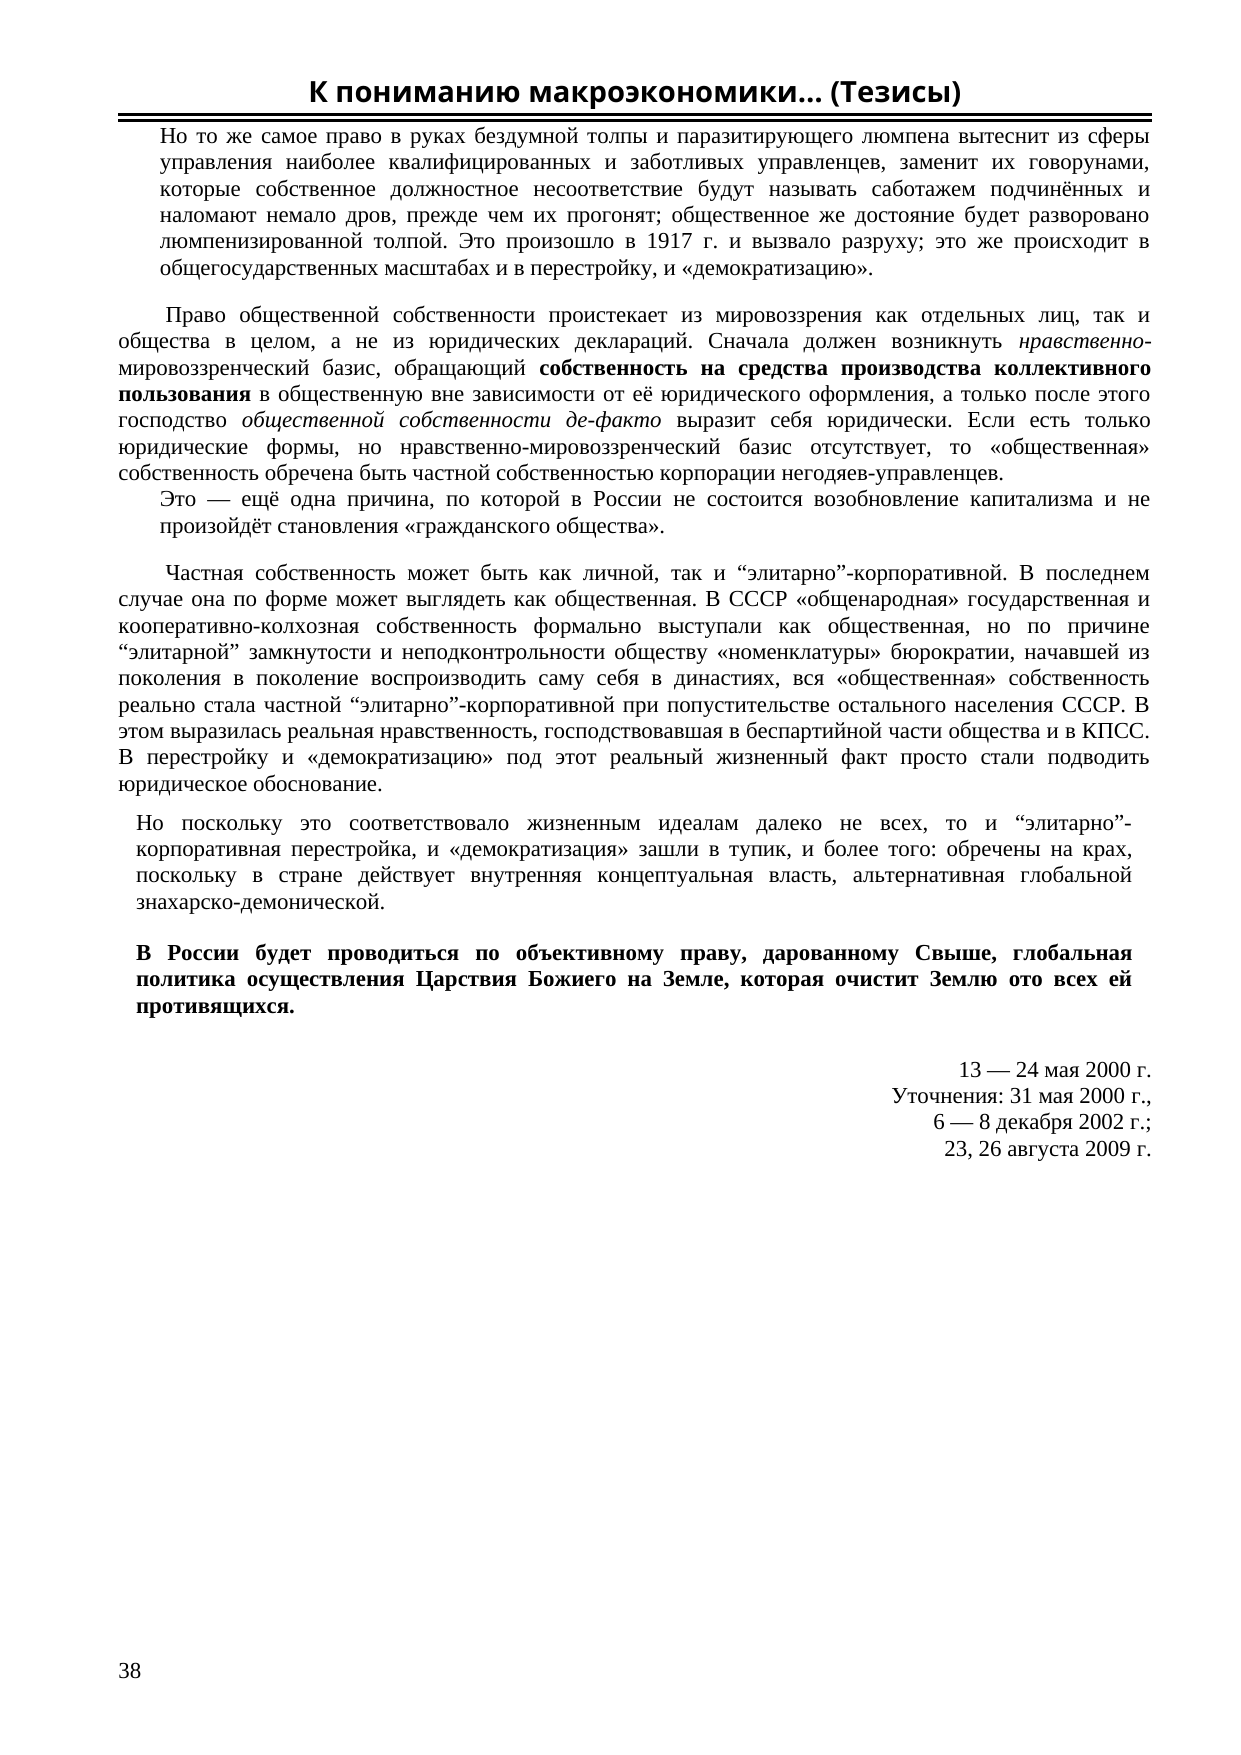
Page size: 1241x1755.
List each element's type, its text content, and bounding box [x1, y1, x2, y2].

text В России будет проводиться по объективному праву, дарованному Свыше, глобальная политика осуществления Царствия Божиего на Земле, которая очистит Землю ото всех ей противящихся. [136, 939, 1134, 1018]
text Это — ещё одна причина, по которой в России не состоится возобновление капитализма и не произойдёт становления «гражданского общества». [159, 485, 1152, 538]
text Но поскольку это соответствовало жизненным идеалам далеко не всех, то и “элитарно”-корпоративная перестройка, и «демократизация» зашли в тупик, и более того: обречены на крах, поскольку в стране действует внутренняя концептуальная власть, альтернативная глобальной знахарско-демонической. [136, 809, 1134, 914]
text Уточнения: 31 мая 2000 г., [118, 1082, 1152, 1108]
text Но то же самое право в руках бездумной толпы и паразитирующего люмпена вытеснит из сферы управления наиболее квалифицированных и заботливых управленцев, заменит их говорунами, которые собственное должностное несоответствие будут называть саботажем подчинённых и наломают немало дров, прежде чем их прогонят; общественное же достояние будет разворовано люмпенизированной толпой. Это произошло в 1917 г. и вызвало разруху; это же происходит в общегосударственных масштабах и в перестройку, и «демократизацию». [159, 122, 1152, 280]
text 13 — 24 мая 2000 г. [118, 1056, 1152, 1082]
text 6 — 8 декабря 2002 г.; 23, 26 августа 2009 г. [118, 1108, 1152, 1161]
text Частная собственность может быть как личной, так и “элитарно”-корпоративной. В последнем случае она по форме может выглядеть как общественная. В СССР «общенародная» государственная и кооперативно-колхозная собственность формально выступали как общественная, но по причине “элитарной” замкнутости и неподконтрольности обществу «номенклатуры» бюрократии, начавшей из поколения в поколение воспроизводить саму себя в династиях, вся «общественная» собственность реально стала частной “элитарно”-корпоративной при попустительстве остального населения СССР. В этом выразилась реальная нравственность, господствовавшая в беспартийной части общества и в КПСС. В перестройку и «демократизацию» под этот реальный жизненный факт просто стали подводить юридическое обоснование. [118, 559, 1152, 796]
text Право общественной собственности проистекает из мировоззрения как отдельных лиц, так и общества в целом, а не из юридических деклараций. Сначала должен возникнуть нравственно-мировоззренческий базис, обращающий собственность на средства производства коллективного пользования в общественную вне зависимости от её юридического оформления, а только после этого господство общественной собственности де-факто выразит себя юридически. Если есть только юридические формы, но нравственно-мировоззренческий базис отсутствует, то «общественная» собственность обречена быть частной собственностью корпорации негодяев-управленцев. [118, 301, 1152, 485]
